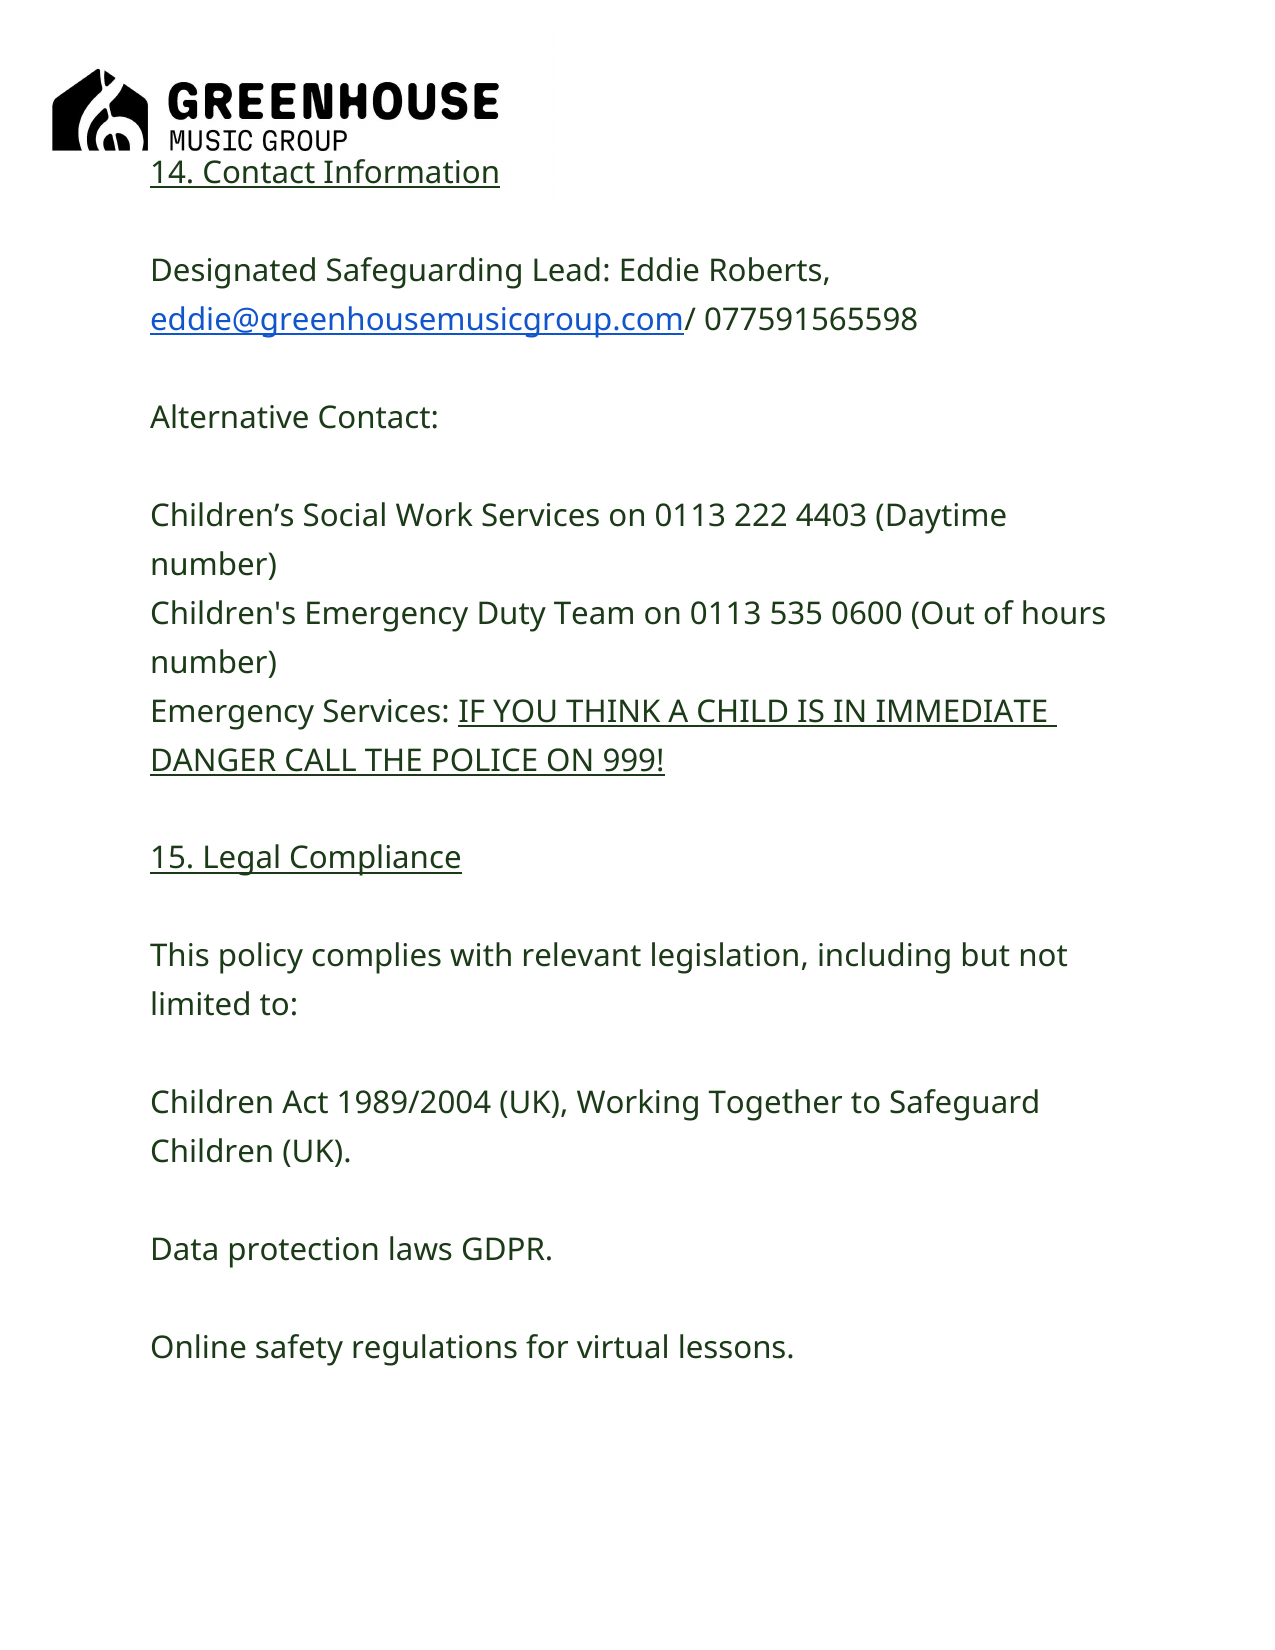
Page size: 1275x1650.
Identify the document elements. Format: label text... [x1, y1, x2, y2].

text Emergency Services: IF YOU THINK A CHILD IS IN IMMEDIATE DANGER CALL THE POLICE ON 999! [150, 688, 1125, 780]
text 15. Legal Compliance [150, 835, 1125, 878]
picture [0, 18, 556, 208]
text Online safety regulations for virtual lessons. [150, 1325, 1125, 1368]
text Alternative Contact: [150, 395, 1125, 437]
text Designated Safeguarding Lead: Eddie Roberts, eddie@greenhousemusicgroup.com/ 077591565598 [150, 248, 1125, 339]
text Data protection laws GDPR. [150, 1227, 1125, 1270]
text Children Act 1989/2004 (UK), Working Together to Safeguard Children (UK). [150, 1080, 1125, 1172]
text Children’s Social Work Services on 0113 222 4403 (Daytime number) [150, 493, 1125, 584]
text This policy complies with relevant legislation, including but not limited to: [150, 933, 1125, 1025]
text 14. Contact Information [150, 150, 1125, 193]
text Children's Emergency Duty Team on 0113 535 0600 (Out of hours number) [150, 591, 1125, 682]
